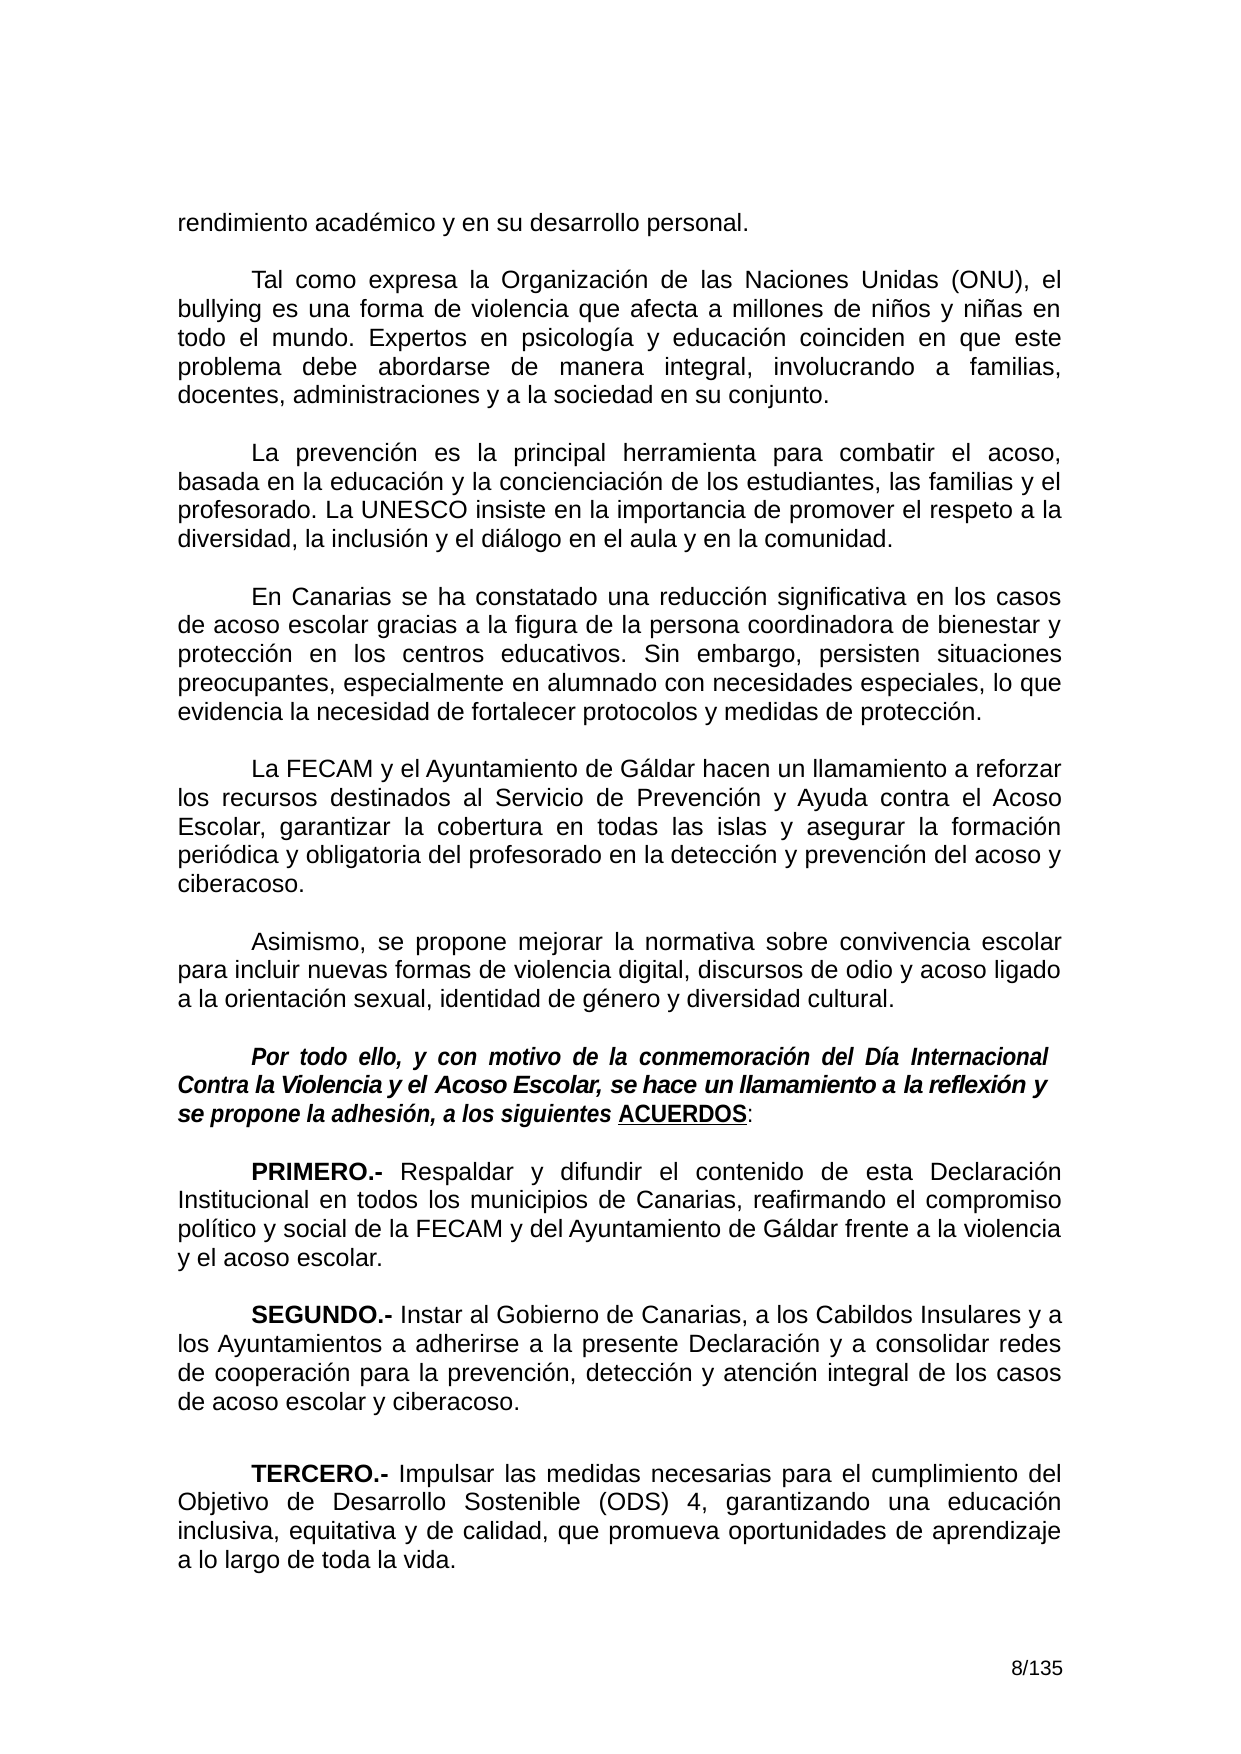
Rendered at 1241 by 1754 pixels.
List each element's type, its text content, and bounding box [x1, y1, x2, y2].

text SEGUNDO.- Instar al Gobierno de Canarias, a los Cabildos Insulares y a los Ayuntamientos a adherirse a la presente Declaración y a consolidar redes de cooperación para la prevención, detección y atención integral de los casos de acoso escolar y ciberacoso. [177, 1300, 1063, 1415]
text La FECAM y el Ayuntamiento de Gáldar hacen un llamamiento a reforzar los recursos destinados al Servicio de Prevención y Ayuda contra el Acoso Escolar, garantizar la cobertura en todas las islas y asegurar la formación periódica y obligatoria del profesorado en la detección y prevención del acoso y ciberacoso. [177, 754, 1063, 898]
text PRIMERO.- Respaldar y difundir el contenido de esta Declaración Institucional en todos los municipios de Canarias, reafirmando el compromiso político y social de la FECAM y del Ayuntamiento de Gáldar frente a la violencia y el acoso escolar. [177, 1157, 1063, 1272]
text Por todo ello, y con motivo de la conmemoración del Día Internacional Contra la Violencia y el Acoso Escolar, se hace un llamamiento a la reflexión y se propone la adhesión, a los siguientes ACUERDOS: [177, 1042, 1049, 1128]
text Asimismo, se propone mejorar la normativa sobre convivencia escolar para incluir nuevas formas de violencia digital, discursos de odio y acoso ligado a la orientación sexual, identidad de género y diversidad cultural. [177, 927, 1063, 1013]
text Tal como expresa la Organización de las Naciones Unidas (ONU), el bullying es una forma de violencia que afecta a millones de niños y niñas en todo el mundo. Expertos en psicología y educación coinciden en que este problema debe abordarse de manera integral, involucrando a familias, docentes, administraciones y a la sociedad en su conjunto. [177, 265, 1063, 409]
text TERCERO.- Impulsar las medidas necesarias para el cumplimiento del Objetivo de Desarrollo Sostenible (ODS) 4, garantizando una educación inclusiva, equitativa y de calidad, que promueva oportunidades de aprendizaje a lo largo de toda la vida. [177, 1458, 1063, 1573]
text rendimiento académico y en su desarrollo personal. [177, 208, 1063, 237]
text En Canarias se ha constatado una reducción significativa en los casos de acoso escolar gracias a la figura de la persona coordinadora de bienestar y protección en los centros educativos. Sin embargo, persisten situaciones preocupantes, especialmente en alumnado con necesidades especiales, lo que evidencia la necesidad de fortalecer protocolos y medidas de protección. [177, 582, 1063, 725]
text La prevención es la principal herramienta para combatir el acoso, basada en la educación y la concienciación de los estudiantes, las familias y el profesorado. La UNESCO insiste en la importancia de promover el respeto a la diversidad, la inclusión y el diálogo en el aula y en la comunidad. [177, 438, 1063, 553]
